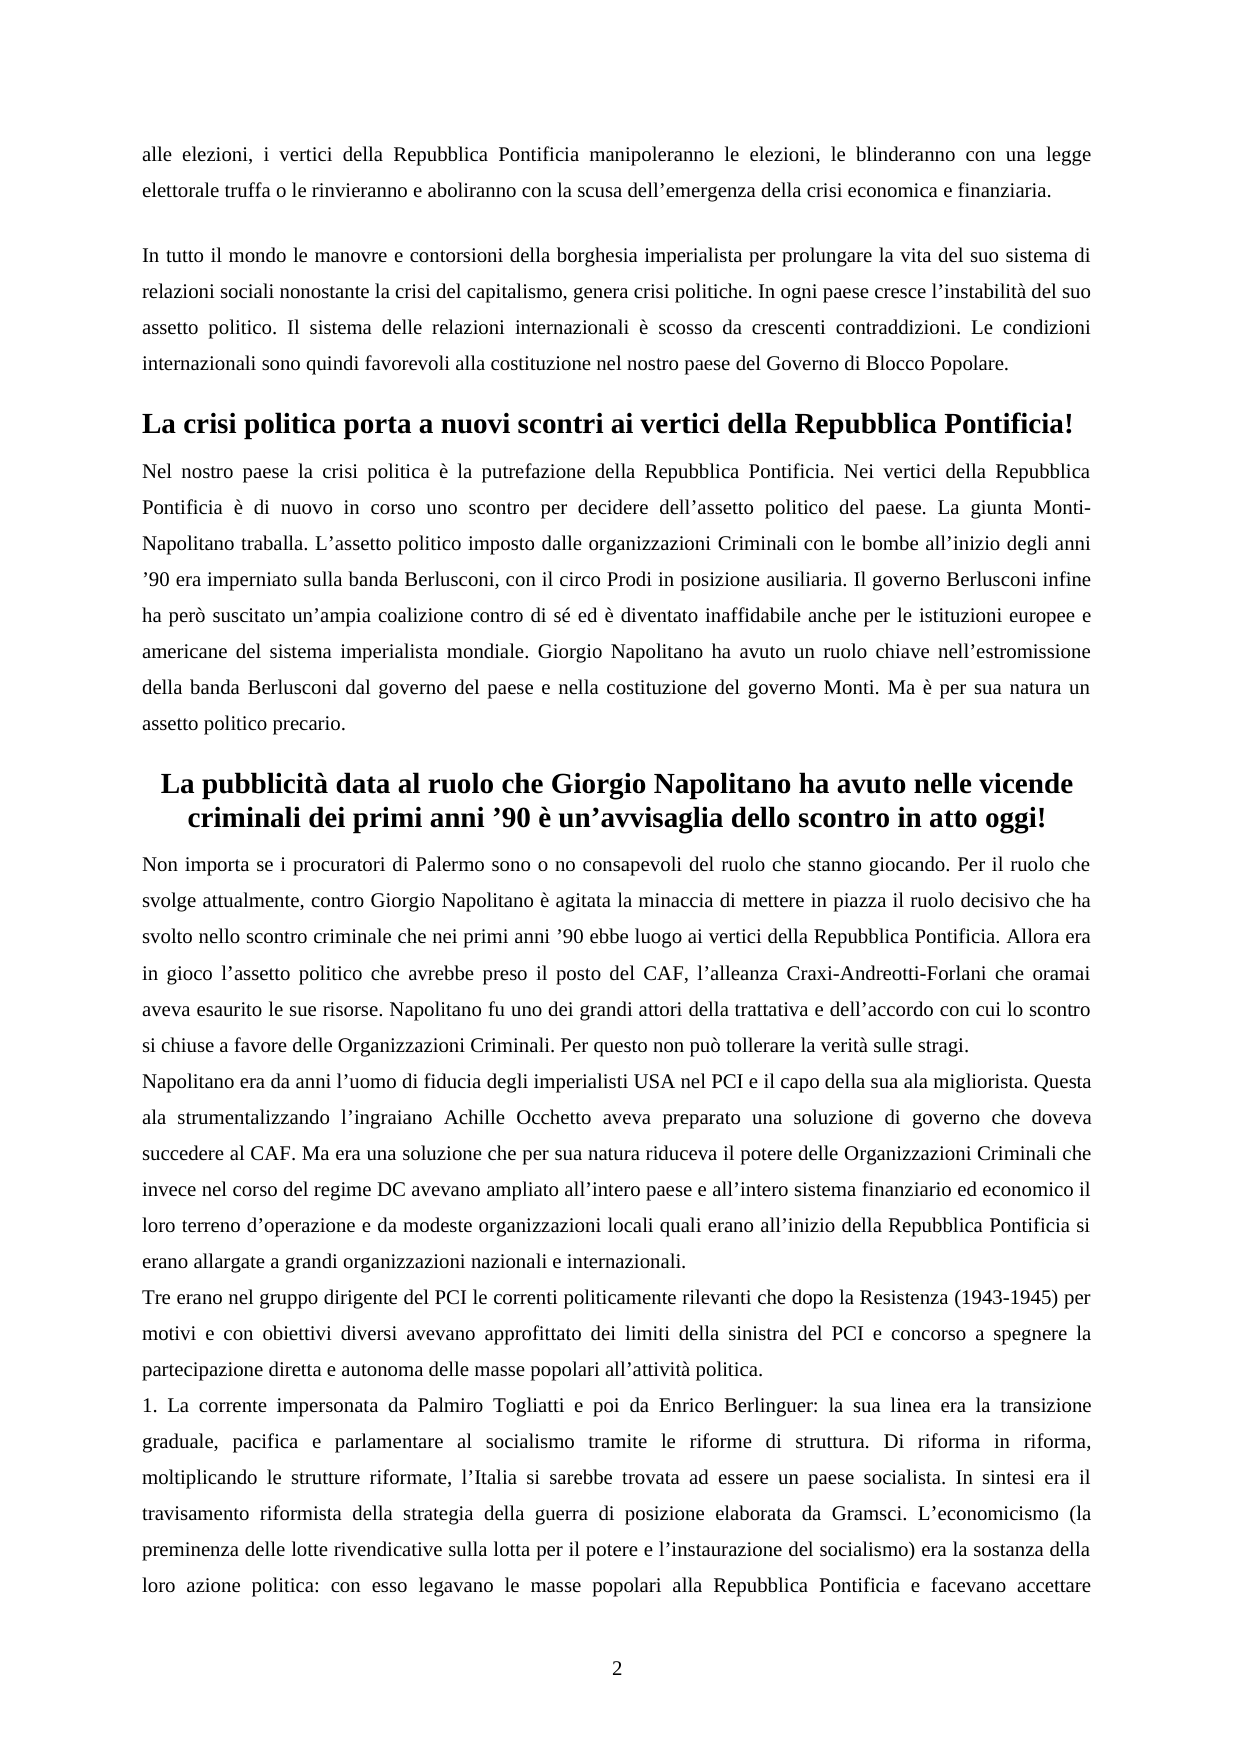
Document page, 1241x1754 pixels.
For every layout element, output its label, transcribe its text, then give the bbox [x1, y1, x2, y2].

text In tutto il mondo le manovre e contorsioni della borghesia imperialista per prolungare la vita del suo sistema di relazioni sociali nonostante la crisi del capitalismo, genera crisi politiche. In ogni paese cresce l’instabilità del suo assetto politico. Il sistema delle relazioni internazionali è scosso da crescenti contraddizioni. Le condizioni internazionali sono quindi favorevoli alla costituzione nel nostro paese del Governo di Blocco Popolare. [142, 243, 1092, 375]
text La pubblicità data al ruolo che Giorgio Napolitano ha avuto nelle vicende criminali dei primi anni ’90 è un’avvisaglia dello scontro in atto oggi! [142, 766, 1092, 833]
text alle elezioni, i vertici della Repubblica Pontificia manipoleranno le elezioni, le blinderanno con una legge elettorale truffa o le rinvieranno e aboliranno con la scusa dell’emergenza della crisi economica e finanziaria. [142, 142, 1092, 202]
text La crisi politica porta a nuovi scontri ai vertici della Repubblica Pontificia! [142, 406, 1092, 439]
text Tre erano nel gruppo dirigente del PCI le correnti politicamente rilevanti che dopo la Resistenza (1943-1945) per motivi e con obiettivi diversi avevano approfittato dei limiti della sinistra del PCI e concorso a spegnere la partecipazione diretta e autonoma delle masse popolari all’attività politica. [142, 1285, 1092, 1381]
text 1. La corrente impersonata da Palmiro Togliatti e poi da Enrico Berlinguer: la sua linea era la transizione graduale, pacifica e parlamentare al socialismo tramite le riforme di struttura. Di riforma in riforma, moltiplicando le strutture riformate, l’Italia si sarebbe trovata ad essere un paese socialista. In sintesi era il travisamento riformista della strategia della guerra di posizione elaborata da Gramsci. L’economicismo (la preminenza delle lotte rivendicative sulla lotta per il potere e l’instaurazione del socialismo) era la sostanza della loro azione politica: con esso legavano le masse popolari alla Repubblica Pontificia e facevano accettare [142, 1393, 1092, 1597]
text Napolitano era da anni l’uomo di fiducia degli imperialisti USA nel PCI e il capo della sua ala migliorista. Questa ala strumentalizzando l’ingraiano Achille Occhetto aveva preparato una soluzione di governo che doveva succedere al CAF. Ma era una soluzione che per sua natura riduceva il potere delle Organizzazioni Criminali che invece nel corso del regime DC avevano ampliato all’intero paese e all’intero sistema finanziario ed economico il loro terreno d’operazione e da modeste organizzazioni locali quali erano all’inizio della Repubblica Pontificia si erano allargate a grandi organizzazioni nazionali e internazionali. [142, 1069, 1092, 1273]
text Nel nostro paese la crisi politica è la putrefazione della Repubblica Pontificia. Nei vertici della Repubblica Pontificia è di nuovo in corso uno scontro per decidere dell’assetto politico del paese. La giunta Monti-Napolitano traballa. L’assetto politico imposto dalle organizzazioni Criminali con le bombe all’inizio degli anni ’90 era imperniato sulla banda Berlusconi, con il circo Prodi in posizione ausiliaria. Il governo Berlusconi infine ha però suscitato un’ampia coalizione contro di sé ed è diventato inaffidabile anche per le istituzioni europee e americane del sistema imperialista mondiale. Giorgio Napolitano ha avuto un ruolo chiave nell’estromissione della banda Berlusconi dal governo del paese e nella costituzione del governo Monti. Ma è per sua natura un assetto politico precario. [142, 459, 1092, 735]
text Non importa se i procuratori di Palermo sono o no consapevoli del ruolo che stanno giocando. Per il ruolo che svolge attualmente, contro Giorgio Napolitano è agitata la minaccia di mettere in piazza il ruolo decisivo che ha svolto nello scontro criminale che nei primi anni ’90 ebbe luogo ai vertici della Repubblica Pontificia. Allora era in gioco l’assetto politico che avrebbe preso il posto del CAF, l’alleanza Craxi-Andreotti-Forlani che oramai aveva esaurito le sue risorse. Napolitano fu uno dei grandi attori della trattativa e dell’accordo con cui lo scontro si chiuse a favore delle Organizzazioni Criminali. Per questo non può tollerare la verità sulle stragi. [142, 852, 1092, 1057]
